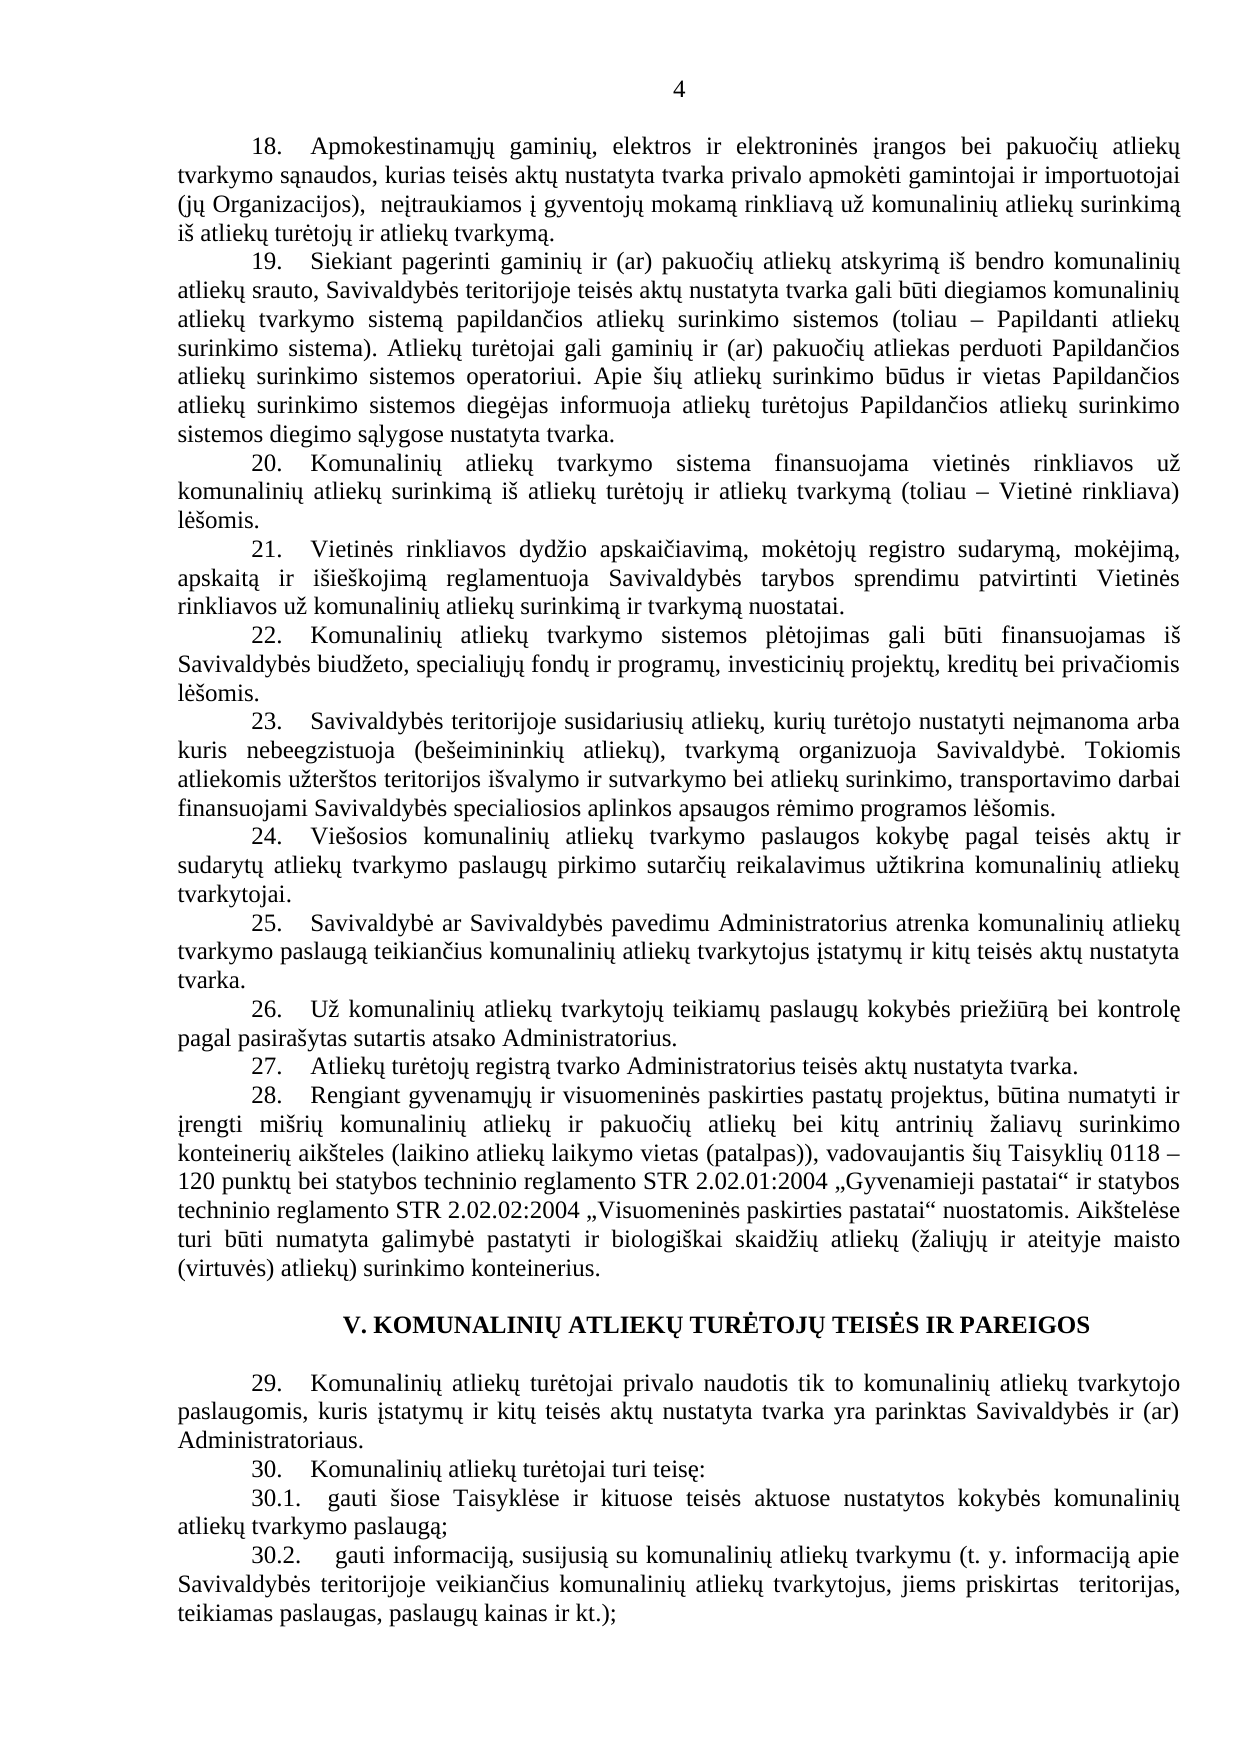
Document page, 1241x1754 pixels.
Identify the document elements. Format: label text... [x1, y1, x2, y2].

text 30.2. gauti informaciją, susijusią su komunalinių atliekų tvarkymu (t. y. informaciją apie Savivaldybės teritorijoje veikiančius komunalinių atliekų tvarkytojus, jiems priskirtas teritorijas, teikiamas paslaugas, paslaugų kainas ir kt.); [177, 1540, 1181, 1626]
text 26. Už komunalinių atliekų tvarkytojų teikiamų paslaugų kokybės priežiūrą bei kontrolę pagal pasirašytas sutartis atsako Administratorius. [177, 994, 1181, 1051]
text 30.1. gauti šiose Taisyklėse ir kituose teisės aktuose nustatytos kokybės komunalinių atliekų tvarkymo paslaugą; [177, 1483, 1181, 1540]
text 30. Komunalinių atliekų turėtojai turi teisę: [177, 1454, 1181, 1483]
text 29. Komunalinių atliekų turėtojai privalo naudotis tik to komunalinių atliekų tvarkytojo paslaugomis, kuris įstatymų ir kitų teisės aktų nustatyta tvarka yra parinktas Savivaldybės ir (ar) Administratoriaus. [177, 1368, 1181, 1454]
text 18. Apmokestinamųjų gaminių, elektros ir elektroninės įrangos bei pakuočių atliekų tvarkymo sąnaudos, kurias teisės aktų nustatyta tvarka privalo apmokėti gamintojai ir importuotojai (jų Organizacijos), neįtraukiamos į gyventojų mokamą rinkliavą už komunalinių atliekų surinkimą iš atliekų turėtojų ir atliekų tvarkymą. [177, 131, 1181, 246]
text 28. Rengiant gyvenamųjų ir visuomeninės paskirties pastatų projektus, būtina numatyti ir įrengti mišrių komunalinių atliekų ir pakuočių atliekų bei kitų antrinių žaliavų surinkimo konteinerių aikšteles (laikino atliekų laikymo vietas (patalpas)), vadovaujantis šių Taisyklių 0118 – 120 punktų bei statybos techninio reglamento STR 2.02.01:2004 „Gyvenamieji pastatai“ ir statybos techninio reglamento STR 2.02.02:2004 „Visuomeninės paskirties pastatai“ nuostatomis. Aikštelėse turi būti numatyta galimybė pastatyti ir biologiškai skaidžių atliekų (žaliųjų ir ateityje maisto (virtuvės) atliekų) surinkimo konteinerius. [177, 1080, 1181, 1281]
text 20. Komunalinių atliekų tvarkymo sistema finansuojama vietinės rinkliavos už komunalinių atliekų surinkimą iš atliekų turėtojų ir atliekų tvarkymą (toliau – Vietinė rinkliava) lėšomis. [177, 448, 1181, 534]
text 24. Viešosios komunalinių atliekų tvarkymo paslaugos kokybę pagal teisės aktų ir sudarytų atliekų tvarkymo paslaugų pirkimo sutarčių reikalavimus užtikrina komunalinių atliekų tvarkytojai. [177, 821, 1181, 908]
text V. KOMUNALINIŲ ATLIEKŲ TURĖTOJŲ TEISĖS IR PAREIGOS [252, 1310, 1181, 1339]
text 19. Siekiant pagerinti gaminių ir (ar) pakuočių atliekų atskyrimą iš bendro komunalinių atliekų srauto, Savivaldybės teritorijoje teisės aktų nustatyta tvarka gali būti diegiamos komunalinių atliekų tvarkymo sistemą papildančios atliekų surinkimo sistemos (toliau – Papildanti atliekų surinkimo sistema). Atliekų turėtojai gali gaminių ir (ar) pakuočių atliekas perduoti Papildančios atliekų surinkimo sistemos operatoriui. Apie šių atliekų surinkimo būdus ir vietas Papildančios atliekų surinkimo sistemos diegėjas informuoja atliekų turėtojus Papildančios atliekų surinkimo sistemos diegimo sąlygose nustatyta tvarka. [177, 246, 1181, 448]
text 23. Savivaldybės teritorijoje susidariusių atliekų, kurių turėtojo nustatyti neįmanoma arba kuris nebeegzistuoja (bešeimininkių atliekų), tvarkymą organizuoja Savivaldybė. Tokiomis atliekomis užterštos teritorijos išvalymo ir sutvarkymo bei atliekų surinkimo, transportavimo darbai finansuojami Savivaldybės specialiosios aplinkos apsaugos rėmimo programos lėšomis. [177, 706, 1181, 821]
text 25. Savivaldybė ar Savivaldybės pavedimu Administratorius atrenka komunalinių atliekų tvarkymo paslaugą teikiančius komunalinių atliekų tvarkytojus įstatymų ir kitų teisės aktų nustatyta tvarka. [177, 908, 1181, 994]
text 27. Atliekų turėtojų registrą tvarko Administratorius teisės aktų nustatyta tvarka. [177, 1051, 1181, 1080]
text 21. Vietinės rinkliavos dydžio apskaičiavimą, mokėtojų registro sudarymą, mokėjimą, apskaitą ir išieškojimą reglamentuoja Savivaldybės tarybos sprendimu patvirtinti Vietinės rinkliavos už komunalinių atliekų surinkimą ir tvarkymą nuostatai. [177, 534, 1181, 620]
text 22. Komunalinių atliekų tvarkymo sistemos plėtojimas gali būti finansuojamas iš Savivaldybės biudžeto, specialiųjų fondų ir programų, investicinių projektų, kreditų bei privačiomis lėšomis. [177, 620, 1181, 706]
